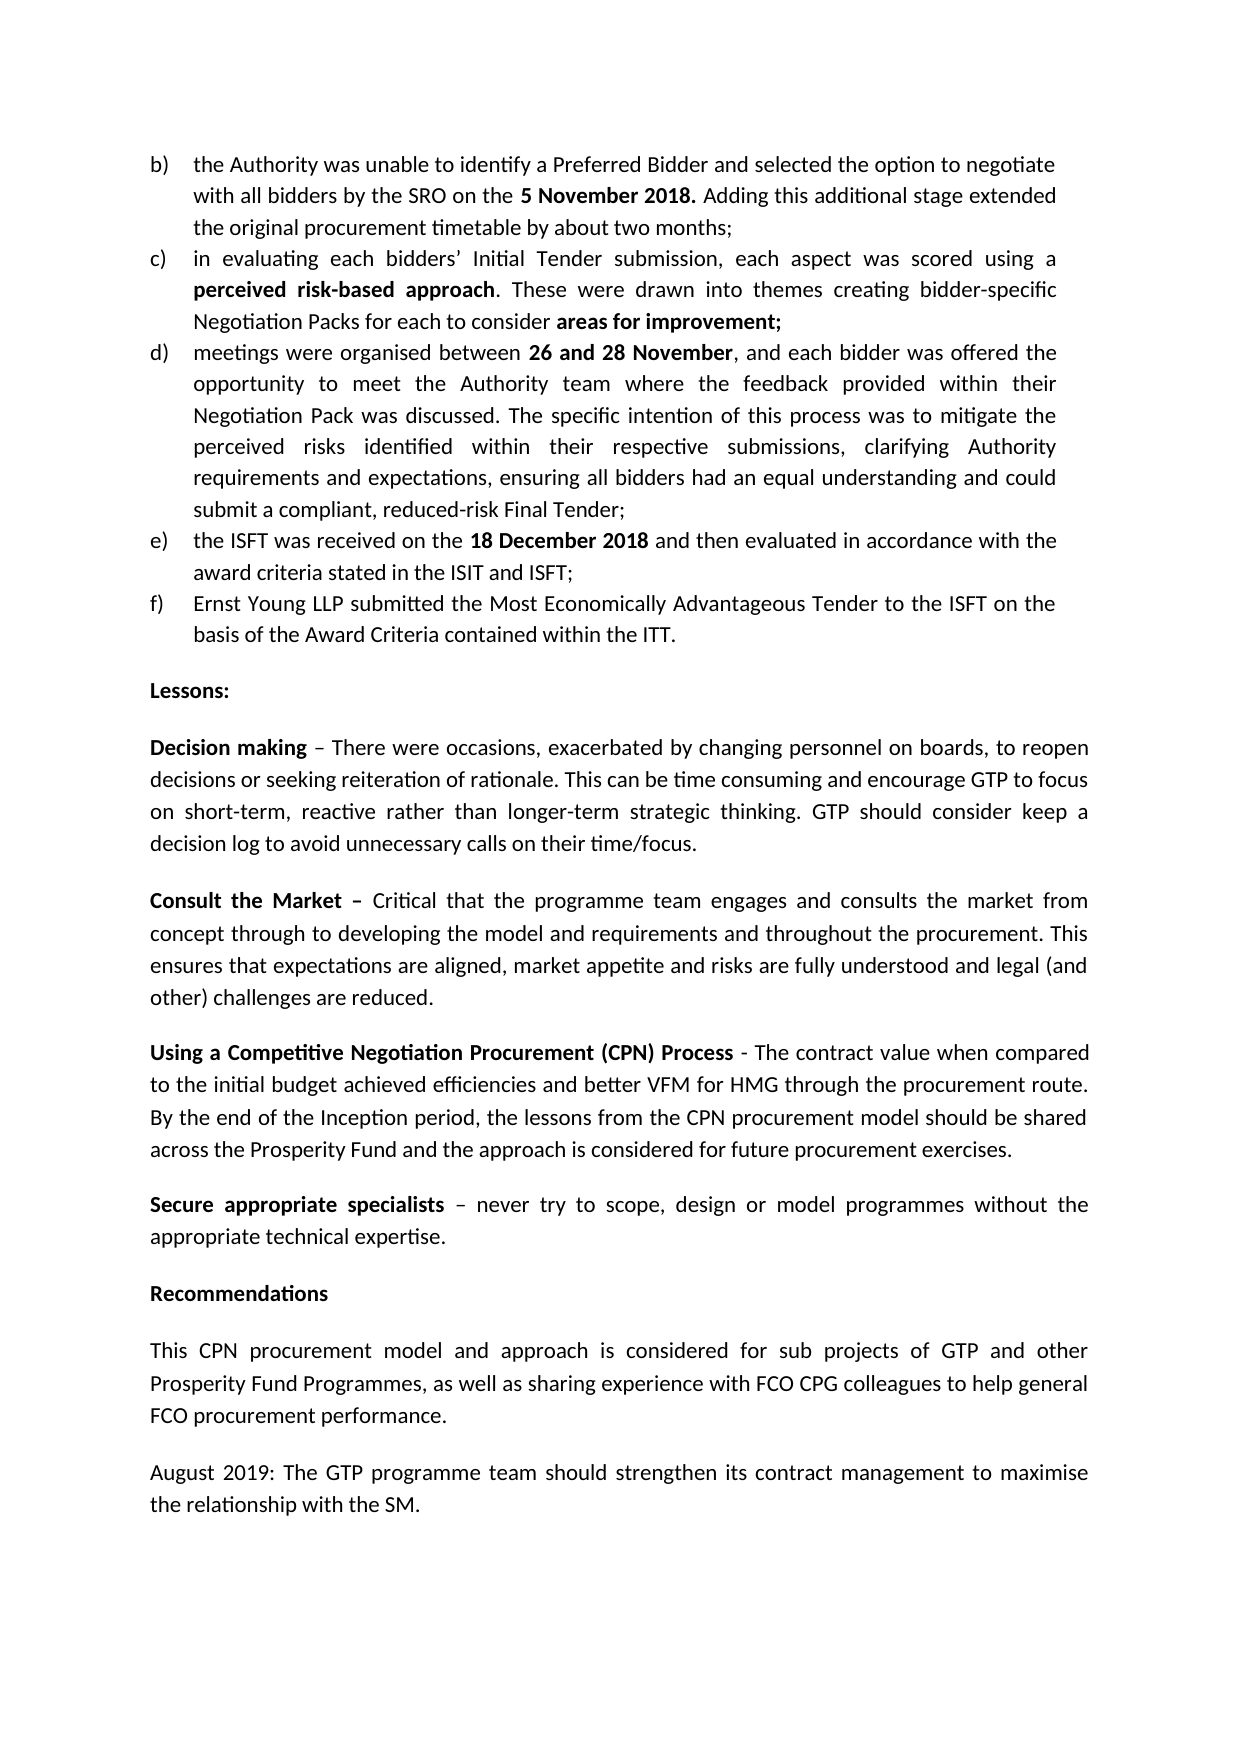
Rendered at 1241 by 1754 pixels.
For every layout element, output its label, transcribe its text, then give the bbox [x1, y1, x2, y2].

list Ernst Young LLP submitted the Most Economically Advantageous Tender to the ISFT on the basis of the Award Criteria contained within the ITT. [150, 589, 1058, 648]
text This CPN procurement model and approach is considered for sub projects of GTP and other Prosperity Fund Programmes, as well as sharing experience with FCO CPG colleagues to help general FCO procurement performance. [150, 1337, 1090, 1429]
list in evaluating each bidders’ Initial Tender submission, each aspect was scored using a perceived risk-based approach. These were drawn into themes creating bidder-specific Negotiation Packs for each to consider areas for improvement; [150, 244, 1058, 335]
list meetings were organised between 26 and 28 November, and each bidder was offered the opportunity to meet the Authority team where the feedback provided within their Negotiation Pack was discussed. The specific intention of this process was to mitigate the perceived risks identified within their respective submissions, clarifying Authority requirements and expectations, ensuring all bidders had an equal understanding and could submit a compliant, reduced-risk Final Tender; [150, 338, 1058, 523]
text Recommendations [150, 1279, 1090, 1307]
list the Authority was unable to identify a Preferred Bidder and selected the option to negotiate with all bidders by the SRO on the 5 November 2018. Adding this additional stage extended the original procurement timetable by about two months; [150, 150, 1058, 241]
text Lessons: [150, 676, 1090, 704]
text Using a Competitive Negotiation Procurement (CPN) Process - The contract value when compared to the initial budget achieved efficiencies and better VFM for HMG through the procurement route. By the end of the Inception period, the lessons from the CPN procurement model should be shared across the Prosperity Fund and the approach is considered for future procurement exercises. [150, 1038, 1090, 1163]
text August 2019: The GTP programme team should strengthen its contract management to maximise the relationship with the SM. [150, 1458, 1090, 1518]
text Secure appropriate specialists – never try to scope, design or model programmes without the appropriate technical expertise. [150, 1190, 1090, 1250]
text Consult the Market – Critical that the programme team engages and consults the market from concept through to developing the model and requirements and throughout the procurement. This ensures that expectations are aligned, market appetite and risks are fully understood and legal (and other) challenges are reduced. [150, 887, 1090, 1011]
text Decision making – There were occasions, exacerbated by changing personnel on boards, to reopen decisions or seeking reiteration of rationale. This can be time consuming and encourage GTP to focus on short-term, reactive rather than longer-term strategic thinking. GTP should consider keep a decision log to avoid unnecessary calls on their time/focus. [150, 733, 1090, 857]
list the ISFT was received on the 18 December 2018 and then evaluated in accordance with the award criteria stated in the ISIT and ISFT; [150, 526, 1058, 586]
